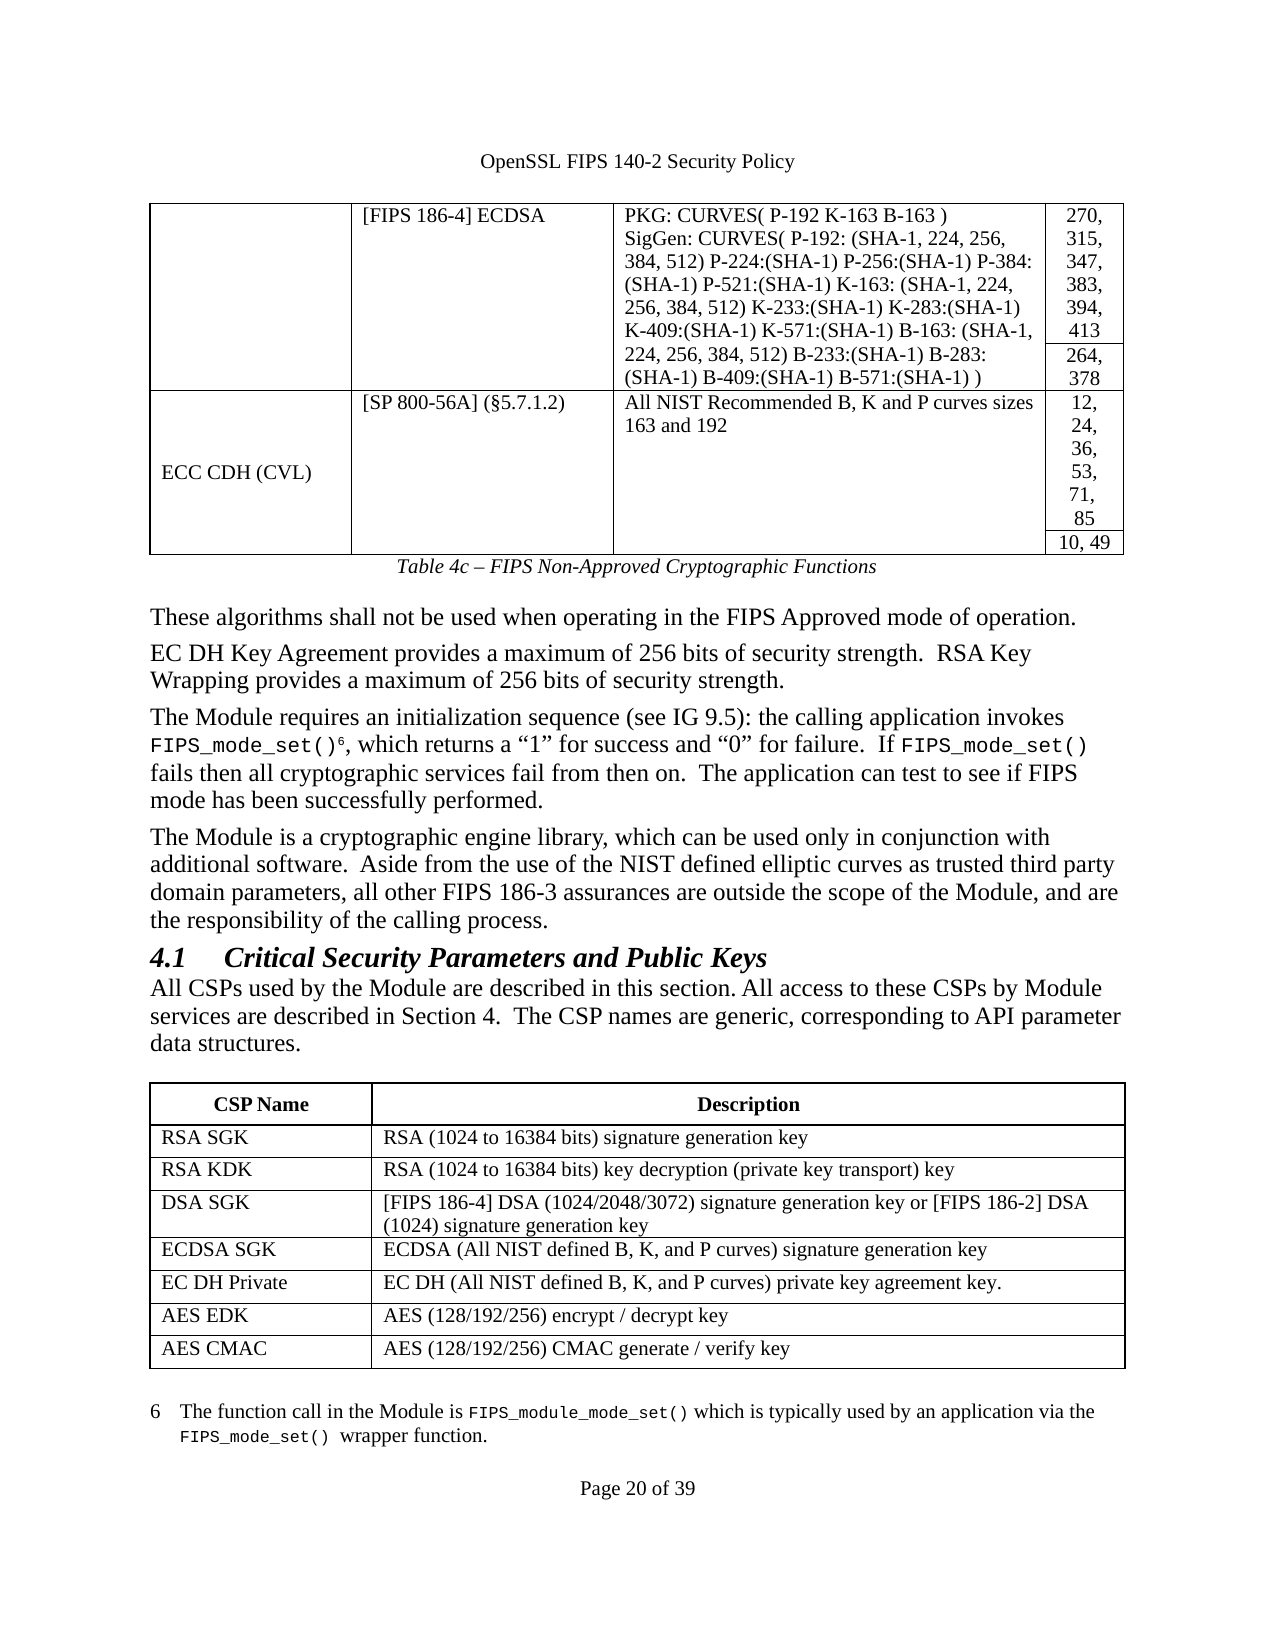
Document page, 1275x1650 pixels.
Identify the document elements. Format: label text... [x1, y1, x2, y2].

table_header Description [373, 1084, 1124, 1124]
text The Module is a cryptographic engine library, which can be used only in conjunction with additional software. Aside from the use of the NIST defined elliptic curves as trusted third party domain parameters, all other FIPS 186‑3 assurances are outside the scope of the Module, and are the responsibility of the calling process. [150, 823, 1125, 933]
table_cell All NIST Recommended B, K and P curves sizes 163 and 192 [614, 391, 1045, 554]
table_cell RSA (1024 to 16384 bits) signature generation key [372, 1126, 1124, 1157]
table_cell AES EDK [151, 1304, 371, 1335]
text EC DH Key Agreement provides a maximum of 256 bits of security strength. RSA Key Wrapping provides a maximum of 256 bits of security strength. [150, 639, 1125, 694]
table_cell ECDSA (All NIST defined B, K, and P curves) signature generation key [372, 1238, 1124, 1270]
table_cell EC DH Private [151, 1271, 371, 1303]
table_cell DSA SGK [151, 1191, 371, 1237]
subtitle 4.1 Critical Security Parameters and Public Keys [150, 942, 1125, 974]
table_cell [FIPS 186-4] DSA (1024/2048/3072) signature generation key or [FIPS 186-2] DSA (1024) signature generation key [372, 1191, 1124, 1237]
table_cell 10, 49 [1046, 531, 1123, 554]
table_cell [SP 800-56A] (§5.7.1.2) [352, 391, 613, 554]
table_cell AES (128/192/256) CMAC generate / verify key [372, 1336, 1124, 1368]
text The function call in the Module is FIPS_module_mode_set() which is typically used by an application via the FIPS_mode_set() wrapper function. [150, 1400, 1125, 1447]
table_cell PKG: CURVES( P-192 K-163 B-163 ) SigGen: CURVES( P-192: (SHA-1, 224, 256, 384, 512) P-224:(SHA-1) P-256:(SHA-1) P-384:(SHA-1) P-521:(SHA-1) K-163: (SHA-1, 224, 256, 384, 512) K-233:(SHA-1) K-283:(SHA-1) K-409:(SHA-1) K-571:(SHA-1) B-163: (SHA-1, 224, 256, 384, 512) B-233:(SHA-1) B-283:(SHA-1) B-409:(SHA-1) B-571:(SHA-1) ) [614, 204, 1045, 390]
table_cell RSA SGK [151, 1126, 371, 1157]
table_cell [FIPS 186-4] ECDSA [352, 204, 613, 390]
table_cell 12, 24, 36, 53, 71, 85 [1046, 391, 1123, 529]
text All CSPs used by the Module are described in this section. All access to these CSPs by Module services are described in Section 4. The CSP names are generic, corresponding to API parameter data structures. [150, 974, 1125, 1057]
table_cell ECC CDH (CVL) [151, 391, 351, 554]
table_cell 264, 378 [1046, 344, 1123, 390]
table_cell AES (128/192/256) encrypt / decrypt key [372, 1304, 1124, 1335]
table_cell ECDSA SGK [151, 1238, 371, 1270]
table_cell EC DH (All NIST defined B, K, and P curves) private key agreement key. [372, 1271, 1124, 1303]
table_header CSP Name [151, 1084, 371, 1124]
table_cell 270, 315, 347, 383, 394, 413 [1046, 204, 1123, 342]
text The Module requires an initialization sequence (see IG 9.5): the calling application invokes FIPS_mode_set(), which returns a “1” for success and “0” for failure. If FIPS_mode_set() fails then all cryptographic services fail from then on. The application can test to see if FIPS mode has been successfully performed. [150, 703, 1125, 814]
table_cell RSA (1024 to 16384 bits) key decryption (private key transport) key [372, 1158, 1124, 1190]
text Table 4c – FIPS Non-Approved Cryptographic Functions [150, 555, 1125, 578]
text These algorithms shall not be used when operating in the FIPS Approved mode of operation. [150, 603, 1125, 631]
table_cell [151, 204, 351, 390]
table_cell AES CMAC [151, 1336, 371, 1368]
table_cell RSA KDK [151, 1158, 371, 1190]
